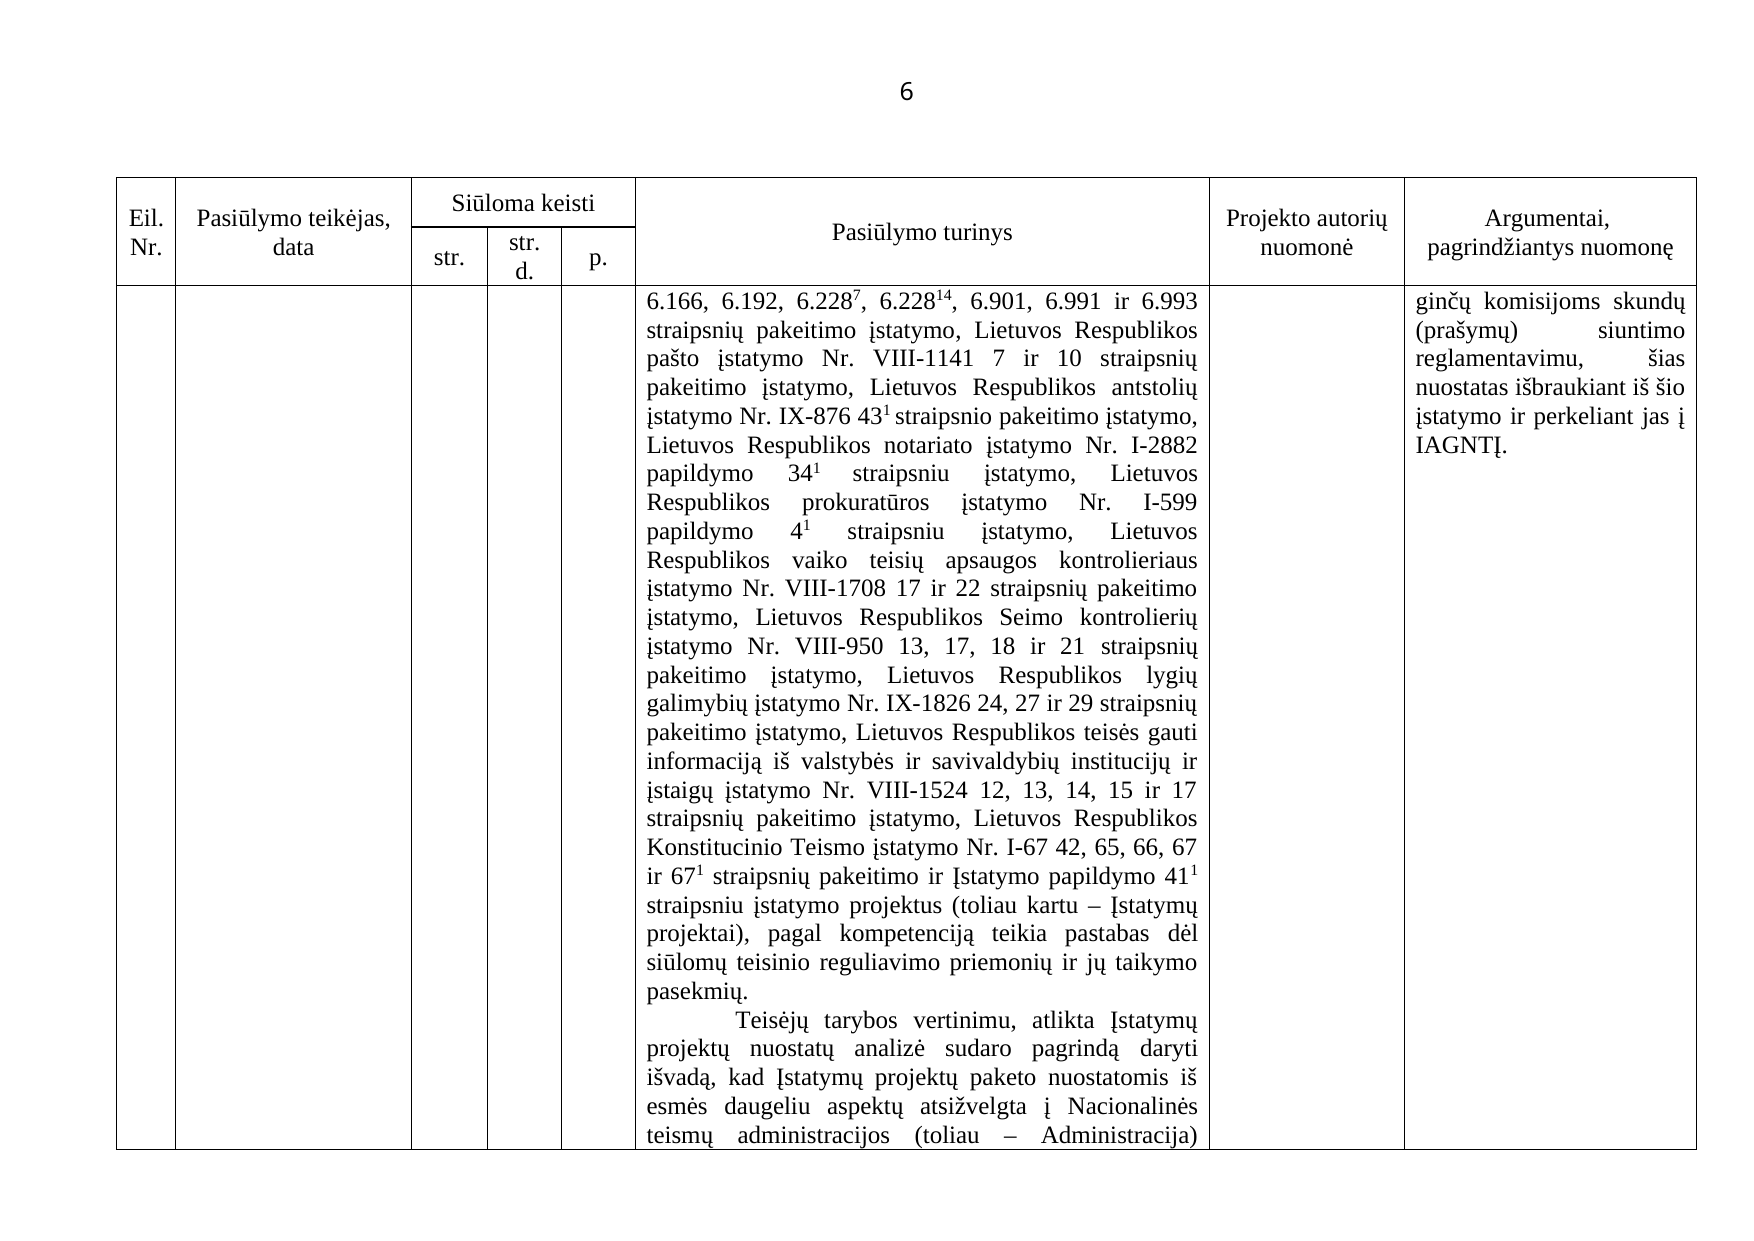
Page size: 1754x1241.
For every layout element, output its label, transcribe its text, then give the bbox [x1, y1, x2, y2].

table_cell [562, 286, 635, 1148]
table_header Pasiūlymo turinys [636, 178, 1209, 285]
table_cell [1210, 286, 1404, 1148]
table_cell [412, 286, 487, 1148]
table_cell 6.166, 6.192, 6.2287, 6.22814, 6.901, 6.991 ir 6.993 straipsnių pakeitimo įstatymo, Lietuvos Respublikos pašto įstatymo Nr. VIII-1141 7 ir 10 straipsnių pakeitimo įstatymo, Lietuvos Respublikos antstolių įstatymo Nr. IX-876 431 straipsnio pakeitimo įstatymo, Lietuvos Respublikos notariato įstatymo Nr. I-2882 papildymo 341 straipsniu įstatymo, Lietuvos Respublikos prokuratūros įstatymo Nr. I-599 papildymo 41 straipsniu įstatymo, Lietuvos Respublikos vaiko teisių apsaugos kontrolieriaus įstatymo Nr. VIII-1708 17 ir 22 straipsnių pakeitimo įstatymo, Lietuvos Respublikos Seimo kontrolierių įstatymo Nr. VIII-950 13, 17, 18 ir 21 straipsnių pakeitimo įstatymo, Lietuvos Respublikos lygių galimybių įstatymo Nr. IX-1826 24, 27 ir 29 straipsnių pakeitimo įstatymo, Lietuvos Respublikos teisės gauti informaciją iš valstybės ir savivaldybių institucijų ir įstaigų įstatymo Nr. VIII-1524 12, 13, 14, 15 ir 17 straipsnių pakeitimo įstatymo, Lietuvos Respublikos Konstitucinio Teismo įstatymo Nr. I-67 42, 65, 66, 67 ir 671 straipsnių pakeitimo ir Įstatymo papildymo 411 straipsniu įstatymo projektus (toliau kartu – Įstatymų projektai), pagal kompetenciją teikia pastabas dėl siūlomų teisinio reguliavimo priemonių ir jų taikymo pasekmių. Teisėjų tarybos vertinimu, atlikta Įstatymų projektų nuostatų analizė sudaro pagrindą daryti išvadą, kad Įstatymų projektų paketo nuostatomis iš esmės daugeliu aspektų atsižvelgta į Nacionalinės teismų administracijos (toliau – Administracija) [636, 286, 1209, 1148]
table_cell [176, 286, 411, 1148]
table_header Projekto autorių nuomonė [1210, 178, 1404, 285]
table_header Pasiūlymo teikėjas, data [176, 178, 411, 285]
table_header Eil. Nr. [117, 178, 175, 285]
table_header Siūloma keisti [412, 178, 635, 226]
table_cell [117, 286, 175, 1148]
table_cell str. d. [488, 228, 561, 285]
table_cell p. [562, 228, 635, 285]
table_cell str. [412, 228, 487, 285]
table_cell [488, 286, 561, 1148]
table_cell ginčų komisijoms skundų (prašymų) siuntimo reglamentavimu, šias nuostatas išbraukiant iš šio įstatymo ir perkeliant jas į IAGNTĮ. [1405, 286, 1696, 1148]
table_header Argumentai, pagrindžiantys nuomonę [1405, 178, 1696, 285]
